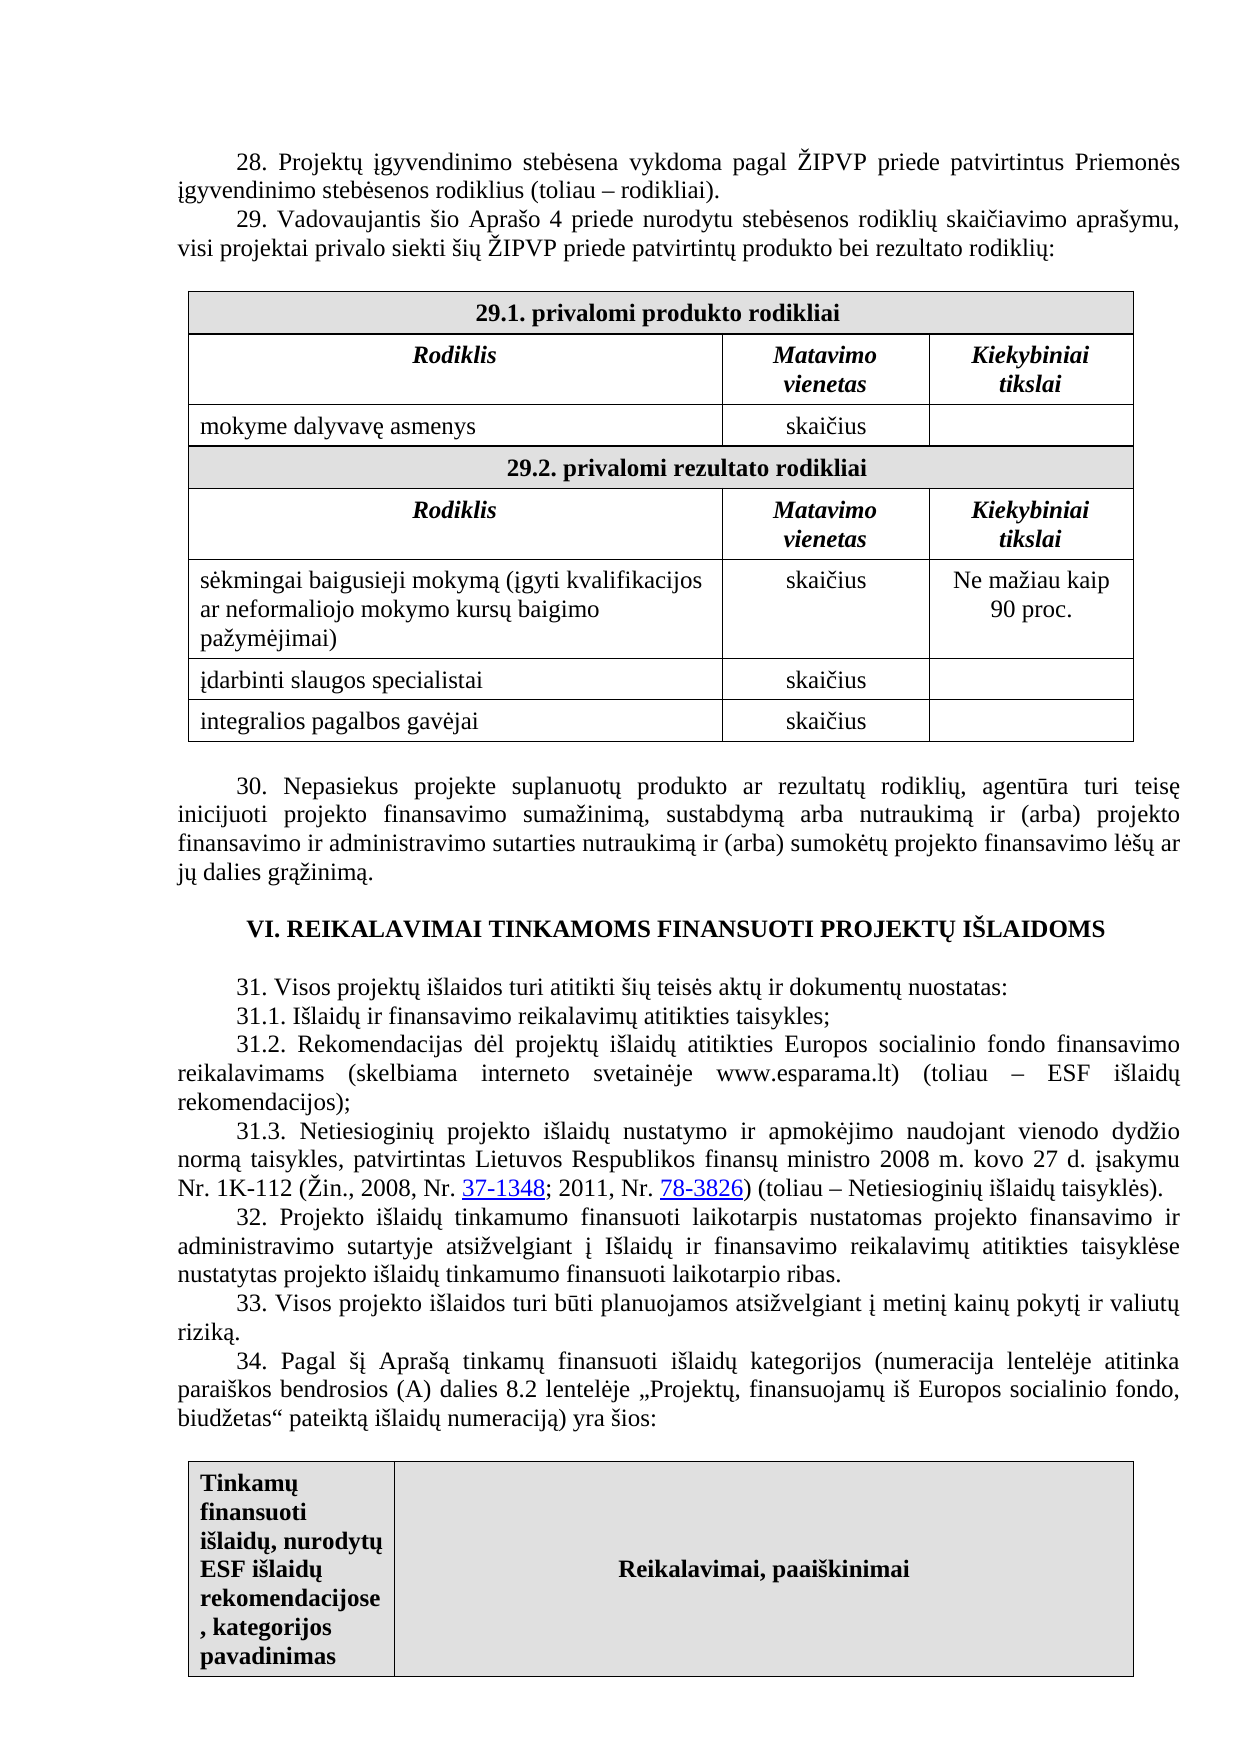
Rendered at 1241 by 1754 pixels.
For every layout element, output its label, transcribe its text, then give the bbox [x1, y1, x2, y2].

table_cell skaičius [723, 405, 929, 445]
text 32. Projekto išlaidų tinkamumo finansuoti laikotarpis nustatomas projekto finansavimo ir administravimo sutartyje atsižvelgiant į Išlaidų ir finansavimo reikalavimų atitikties taisyklėse nustatytas projekto išlaidų tinkamumo finansuoti laikotarpio ribas. [177, 1202, 1181, 1288]
table_cell Ne mažiau kaip 90 proc. [930, 560, 1133, 658]
text 34. Pagal šį Aprašą tinkamų finansuoti išlaidų kategorijos (numeracija lentelėje atitinka paraiškos bendrosios (A) dalies 8.2 lentelėje „Projektų, finansuojamų iš Europos socialinio fondo, biudžetas“ pateiktą išlaidų numeraciją) yra šios: [177, 1346, 1181, 1432]
table_cell Matavimo vienetas [723, 489, 929, 558]
text 31. Visos projektų išlaidos turi atitikti šių teisės aktų ir dokumentų nuostatas: [177, 972, 1181, 1001]
table_cell skaičius [723, 659, 929, 699]
table_cell [930, 659, 1133, 699]
table_cell [930, 700, 1133, 741]
table_cell mokyme dalyvavę asmenys [189, 405, 722, 445]
table_cell įdarbinti slaugos specialistai [189, 659, 722, 699]
table_cell sėkmingai baigusieji mokymą (įgyti kvalifikacijos ar neformaliojo mokymo kursų baigimo pažymėjimai) [189, 560, 722, 658]
table_cell [930, 405, 1133, 445]
table_cell skaičius [723, 560, 929, 658]
table_cell Rodiklis [189, 335, 722, 404]
text 28. Projektų įgyvendinimo stebėsena vykdoma pagal ŽIPVP priede patvirtintus Priemonės įgyvendinimo stebėsenos rodiklius (toliau – rodikliai). [177, 147, 1181, 204]
table_cell skaičius [723, 700, 929, 741]
text 31.3. Netiesioginių projekto išlaidų nustatymo ir apmokėjimo naudojant vienodo dydžio normą taisykles, patvirtintas Lietuvos Respublikos finansų ministro 2008 m. kovo 27 d. įsakymu Nr. 1K-112 (Žin., 2008, Nr. 37-1348; 2011, Nr. 78-3826) (toliau – Netiesioginių išlaidų taisyklės). [177, 1116, 1181, 1202]
table_cell [1037, 447, 1133, 488]
text VI. REIKALAVIMAI TINKAMOMS FINANSUOTI PROJEKTŲ IŠLAIDOMS [177, 914, 1181, 943]
table_cell Kiekybiniai tikslai [930, 335, 1133, 404]
table_header Tinkamų finansuoti išlaidų, nurodytų ESF išlaidų rekomendacijose, kategorijos pavadinimas [189, 1462, 394, 1676]
table_cell Kiekybiniai tikslai [930, 489, 1133, 558]
text 31.1. Išlaidų ir finansavimo reikalavimų atitikties taisykles; [177, 1001, 1181, 1029]
table_cell Matavimo vienetas [723, 335, 929, 404]
table_cell integralios pagalbos gavėjai [189, 700, 722, 741]
table_cell 29.2. privalomi rezultato rodikliai [337, 447, 1037, 488]
table_header 29.1. privalomi produkto rodikliai [189, 292, 1133, 333]
table_header Reikalavimai, paaiškinimai [395, 1462, 1133, 1676]
table_cell [189, 447, 337, 488]
text 33. Visos projekto išlaidos turi būti planuojamos atsižvelgiant į metinį kainų pokytį ir valiutų riziką. [177, 1288, 1181, 1346]
text 29. Vadovaujantis šio Aprašo 4 priede nurodytu stebėsenos rodiklių skaičiavimo aprašymu, visi projektai privalo siekti šių ŽIPVP priede patvirtintų produkto bei rezultato rodiklių: [177, 204, 1181, 262]
text 31.2. Rekomendacijas dėl projektų išlaidų atitikties Europos socialinio fondo finansavimo reikalavimams (skelbiama interneto svetainėje www.esparama.lt) (toliau – ESF išlaidų rekomendacijos); [177, 1029, 1181, 1116]
text 30. Nepasiekus projekte suplanuotų produkto ar rezultatų rodiklių, agentūra turi teisę inicijuoti projekto finansavimo sumažinimą, sustabdymą arba nutraukimą ir (arba) projekto finansavimo ir administravimo sutarties nutraukimą ir (arba) sumokėtų projekto finansavimo lėšų ar jų dalies grąžinimą. [177, 771, 1181, 886]
table_cell Rodiklis [189, 489, 722, 558]
